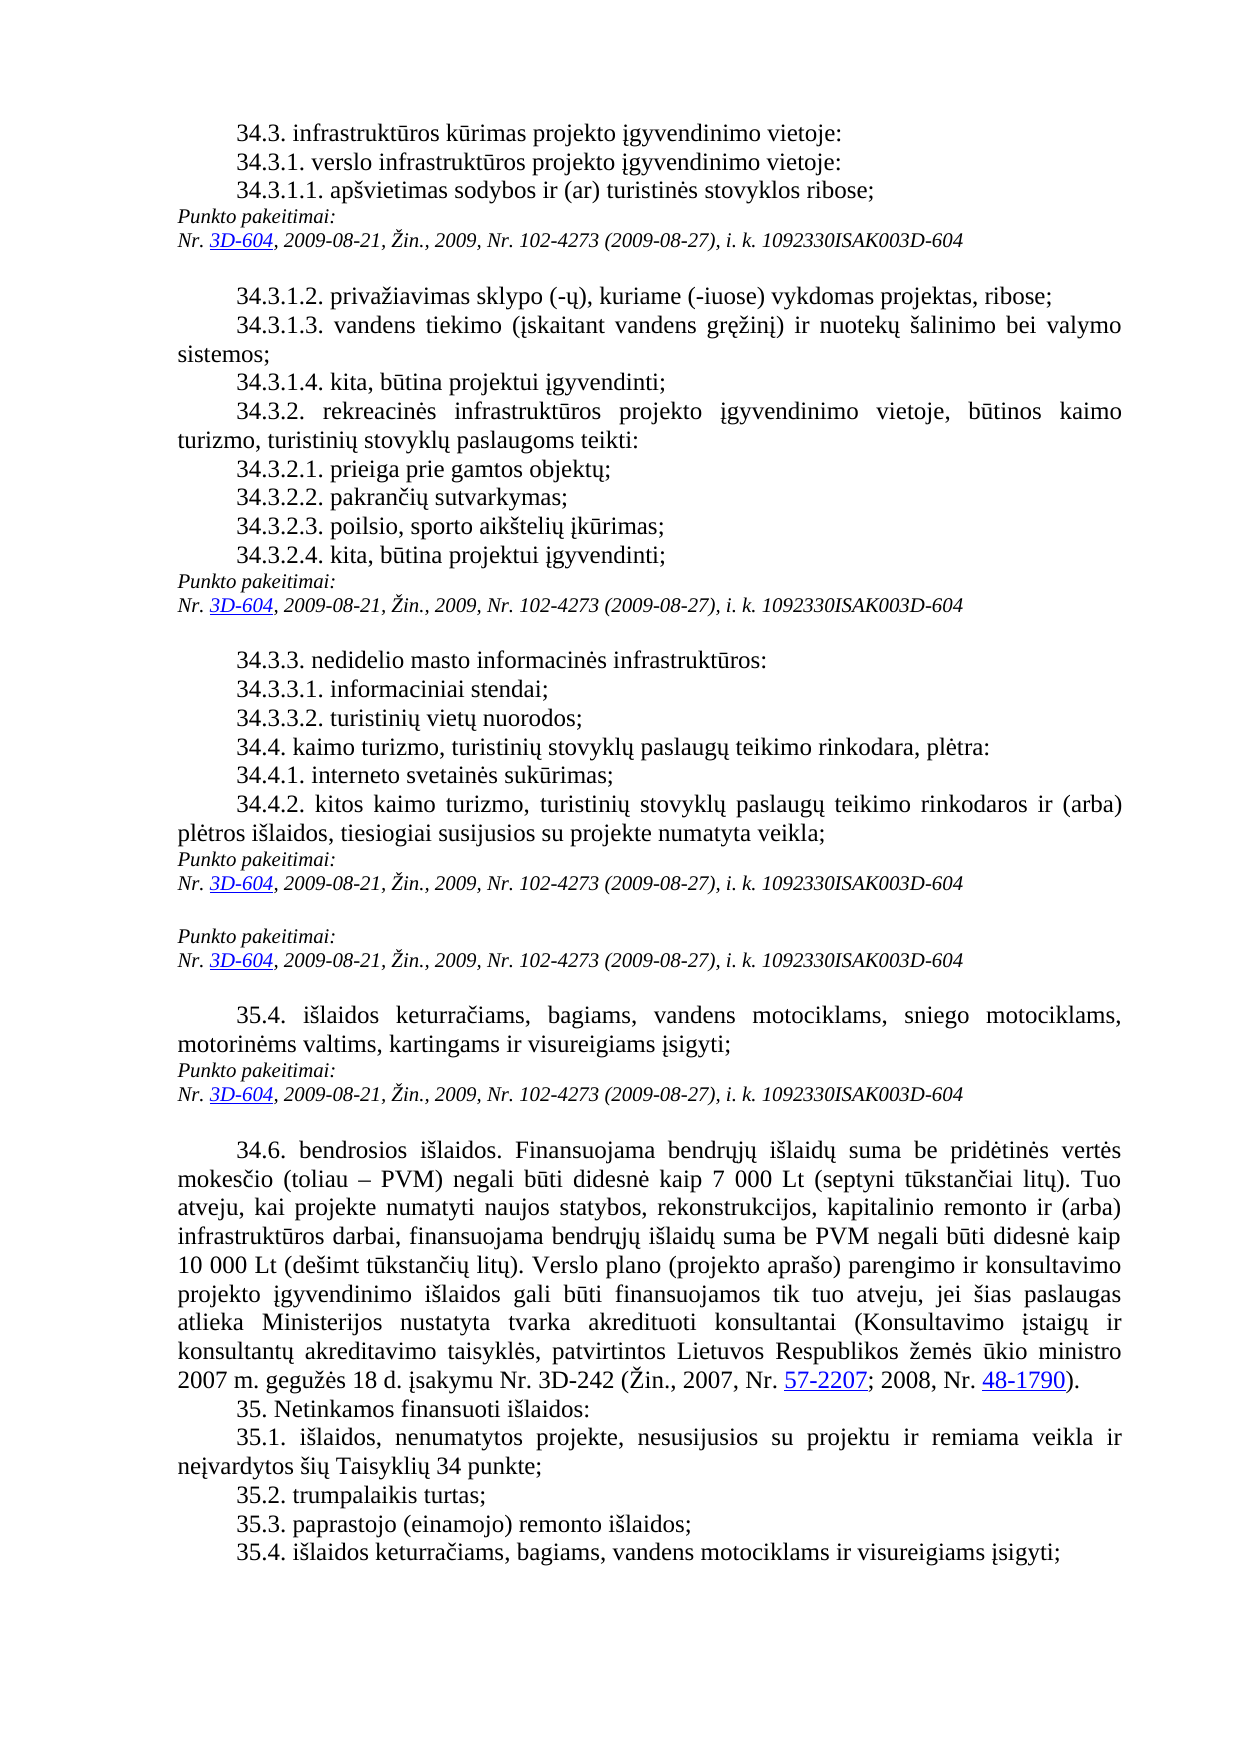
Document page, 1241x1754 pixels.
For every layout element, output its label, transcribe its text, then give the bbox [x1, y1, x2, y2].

text 34.3.2. rekreacinės infrastruktūros projekto įgyvendinimo vietoje, būtinos kaimo turizmo, turistinių stovyklų paslaugoms teikti: [177, 396, 1122, 454]
text Nr. 3D-604, 2009-08-21, Žin., 2009, Nr. 102-4273 (2009-08-27), i. k. 1092330ISAK003D-604 [177, 593, 1122, 617]
text 34.3.3.1. informaciniai stendai; [177, 674, 1122, 703]
text Punkto pakeitimai: [177, 569, 1122, 593]
text 34.3.1.4. kita, būtina projektui įgyvendinti; [177, 367, 1122, 396]
text 34.3.2.4. kita, būtina projektui įgyvendinti; [177, 540, 1122, 569]
text 34.3.2.3. poilsio, sporto aikštelių įkūrimas; [177, 511, 1122, 540]
text 34.3. infrastruktūros kūrimas projekto įgyvendinimo vietoje: [177, 118, 1122, 147]
text 34.3.3. nedidelio masto informacinės infrastruktūros: [177, 646, 1122, 674]
text Nr. 3D-604, 2009-08-21, Žin., 2009, Nr. 102-4273 (2009-08-27), i. k. 1092330ISAK003D-604 [177, 871, 1122, 895]
text 34.3.1.2. privažiavimas sklypo (-ų), kuriame (-iuose) vykdomas projektas, ribose; [177, 281, 1122, 310]
text 35.3. paprastojo (einamojo) remonto išlaidos; [177, 1509, 1122, 1537]
text Nr. 3D-604, 2009-08-21, Žin., 2009, Nr. 102-4273 (2009-08-27), i. k. 1092330ISAK003D-604 [177, 228, 1122, 252]
text 34.3.3.2. turistinių vietų nuorodos; [177, 703, 1122, 732]
text 34.3.2.1. prieiga prie gamtos objektų; [177, 454, 1122, 482]
text Punkto pakeitimai: [177, 924, 1122, 948]
text Nr. 3D-604, 2009-08-21, Žin., 2009, Nr. 102-4273 (2009-08-27), i. k. 1092330ISAK003D-604 [177, 1082, 1122, 1106]
text 35.4. išlaidos keturračiams, bagiams, vandens motociklams, sniego motociklams, motorinėms valtims, kartingams ir visureigiams įsigyti; [177, 1001, 1122, 1058]
text 34.4.2. kitos kaimo turizmo, turistinių stovyklų paslaugų teikimo rinkodaros ir (arba) plėtros išlaidos, tiesiogiai susijusios su projekte numatyta veikla; [177, 789, 1122, 847]
text 35. Netinkamos finansuoti išlaidos: [177, 1394, 1122, 1422]
text 34.3.1.3. vandens tiekimo (įskaitant vandens gręžinį) ir nuotekų šalinimo bei valymo sistemos; [177, 310, 1122, 367]
text 34.4.1. interneto svetainės sukūrimas; [177, 761, 1122, 789]
text 35.1. išlaidos, nenumatytos projekte, nesusijusios su projektu ir remiama veikla ir neįvardytos šių Taisyklių 34 punkte; [177, 1422, 1122, 1480]
text Nr. 3D-604, 2009-08-21, Žin., 2009, Nr. 102-4273 (2009-08-27), i. k. 1092330ISAK003D-604 [177, 948, 1122, 972]
text 34.4. kaimo turizmo, turistinių stovyklų paslaugų teikimo rinkodara, plėtra: [177, 732, 1122, 761]
text 34.3.1. verslo infrastruktūros projekto įgyvendinimo vietoje: [177, 147, 1122, 176]
text Punkto pakeitimai: [177, 847, 1122, 871]
text 35.2. trumpalaikis turtas; [177, 1480, 1122, 1509]
text 34.3.1.1. apšvietimas sodybos ir (ar) turistinės stovyklos ribose; [177, 176, 1122, 204]
text 34.6. bendrosios išlaidos. Finansuojama bendrųjų išlaidų suma be pridėtinės vertės mokesčio (toliau – PVM) negali būti didesnė kaip 7 000 Lt (septyni tūkstančiai litų). Tuo atveju, kai projekte numatyti naujos statybos, rekonstrukcijos, kapitalinio remonto ir (arba) infrastruktūros darbai, finansuojama bendrųjų išlaidų suma be PVM negali būti didesnė kaip 10 000 Lt (dešimt tūkstančių litų). Verslo plano (projekto aprašo) parengimo ir konsultavimo projekto įgyvendinimo išlaidos gali būti finansuojamos tik tuo atveju, jei šias paslaugas atlieka Ministerijos nustatyta tvarka akredituoti konsultantai (Konsultavimo įstaigų ir konsultantų akreditavimo taisyklės, patvirtintos Lietuvos Respublikos žemės ūkio ministro 2007 m. gegužės 18 d. įsakymu Nr. 3D-242 (Žin., 2007, Nr. 57-2207; 2008, Nr. 48-1790). [177, 1135, 1122, 1394]
text Punkto pakeitimai: [177, 204, 1122, 228]
text 34.3.2.2. pakrančių sutvarkymas; [177, 482, 1122, 511]
text 35.4. išlaidos keturračiams, bagiams, vandens motociklams ir visureigiams įsigyti; [177, 1537, 1122, 1566]
text Punkto pakeitimai: [177, 1058, 1122, 1082]
